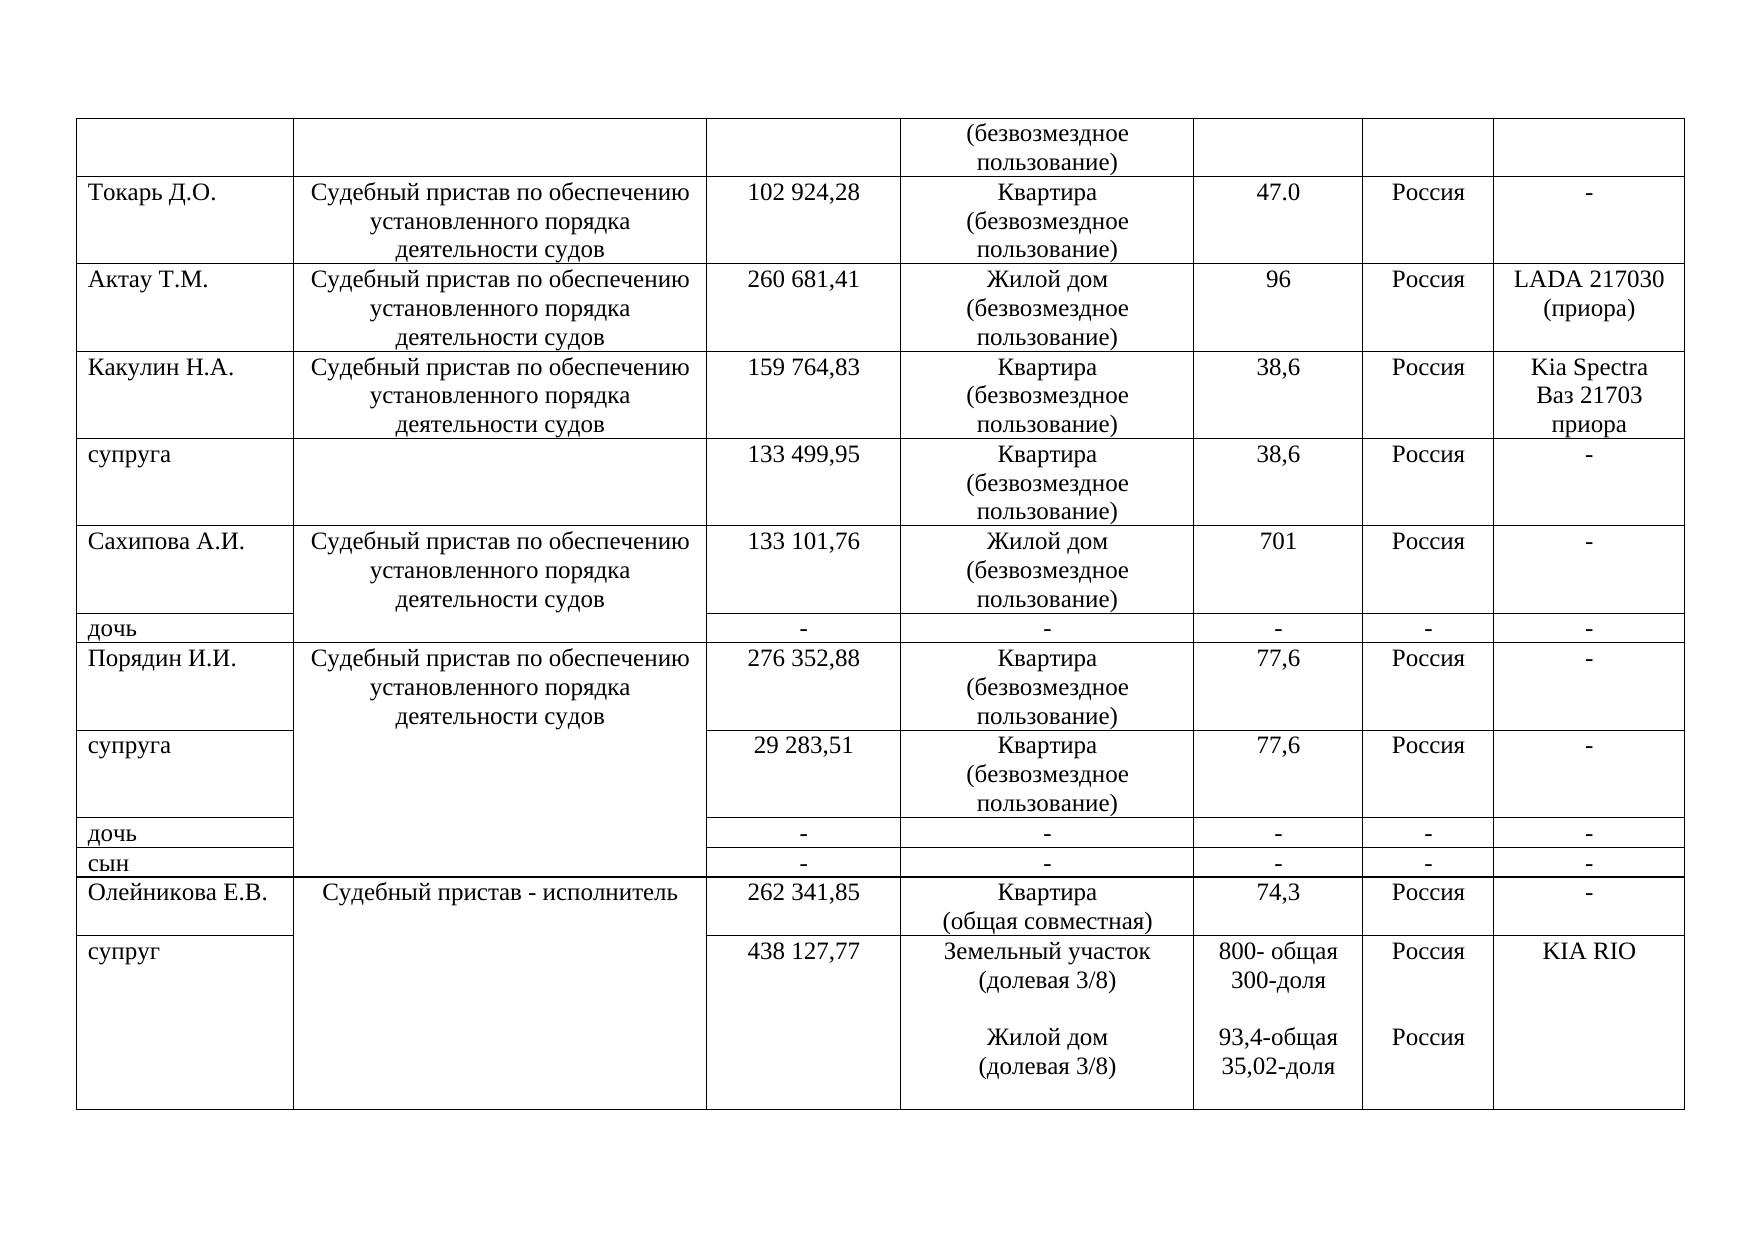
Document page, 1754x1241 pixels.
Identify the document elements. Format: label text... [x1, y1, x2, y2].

table_cell 38,6 [1194, 352, 1362, 438]
table_cell Судебный пристав по обеспечению установленного порядка деятельности судов [294, 177, 706, 263]
table_cell 262 341,85 [707, 878, 900, 935]
table_cell - [1494, 848, 1684, 876]
table_cell супруга [77, 439, 293, 525]
table_cell [707, 119, 900, 176]
table_cell супруг [77, 936, 293, 1108]
table_cell - [1494, 878, 1684, 935]
table_cell Россия Россия [1363, 936, 1493, 1108]
table_cell - [901, 818, 1193, 847]
table_cell 77,6 [1194, 643, 1362, 729]
table_cell Россия [1363, 526, 1493, 612]
table_cell - [1494, 731, 1684, 817]
table_cell - [707, 848, 900, 876]
table_cell Kia Spectra Ваз 21703 приора [1494, 352, 1684, 438]
table_cell - [1494, 119, 1684, 176]
table_cell Квартира (безвозмездное пользование) [901, 643, 1193, 729]
table_cell 38,6 [1194, 439, 1362, 525]
table_cell Россия [1363, 643, 1493, 729]
table_cell 74,3 [1194, 878, 1362, 935]
table_cell 102 924,28 [707, 177, 900, 263]
table_cell 159 764,83 [707, 352, 900, 438]
table_cell дочь [77, 614, 293, 642]
table_cell - [1494, 439, 1684, 525]
table_cell Актау Т.М. [77, 264, 293, 351]
table_cell Судебный пристав по обеспечению установленного порядка деятельности судов [294, 526, 706, 642]
table_cell Порядин И.И. [77, 643, 293, 729]
table_cell Россия [1363, 731, 1493, 817]
table_cell (безвозмездное пользование) [901, 119, 1193, 176]
table_cell 133 101,76 [707, 526, 900, 612]
table_cell 133 499,95 [707, 439, 900, 525]
table_cell [1194, 119, 1362, 176]
table_cell дочь [77, 818, 293, 847]
table_cell - [901, 614, 1193, 642]
table_cell - [1363, 614, 1493, 642]
table_cell - [1494, 614, 1684, 642]
table_cell Сахипова А.И. [77, 526, 293, 612]
table_cell 701 [1194, 526, 1362, 612]
table_cell - [1494, 177, 1684, 263]
table_cell Квартира (общая совместная) [901, 878, 1193, 935]
table_cell 438 127,77 [707, 936, 900, 1108]
table_cell Россия [1363, 264, 1493, 351]
table_cell Токарь Д.О. [77, 177, 293, 263]
table_cell - [901, 848, 1193, 876]
table_cell - [1363, 848, 1493, 876]
table_cell Какулин Н.А. [77, 352, 293, 438]
table_cell Олейникова Е.В. [77, 878, 293, 935]
table_cell сын [77, 848, 293, 876]
table_cell Россия [1363, 352, 1493, 438]
table_cell 47.0 [1194, 177, 1362, 263]
table_cell 77,6 [1194, 731, 1362, 817]
table_cell - [1494, 643, 1684, 729]
table_cell Россия [1363, 439, 1493, 525]
table_cell 96 [1194, 264, 1362, 351]
table_cell Судебный пристав по обеспечению установленного порядка деятельности судов [294, 264, 706, 351]
table_cell 276 352,88 [707, 643, 900, 729]
table_cell Квартира (безвозмездное пользование) [901, 439, 1193, 525]
table_cell Судебный пристав по обеспечению установленного порядка деятельности судов [294, 352, 706, 438]
table_cell Квартира (безвозмездное пользование) [901, 177, 1193, 263]
table_cell Судебный пристав - исполнитель [294, 878, 706, 1108]
table_cell - [1494, 818, 1684, 847]
table_cell - [1194, 818, 1362, 847]
table_cell [77, 119, 293, 176]
table_cell Россия [1363, 878, 1493, 935]
table_cell Земельный участок (долевая 3/8) Жилой дом (долевая 3/8) [901, 936, 1193, 1108]
table_cell Судебный пристав по обеспечению установленного порядка деятельности судов [294, 643, 706, 876]
table_cell - [1363, 818, 1493, 847]
table_cell 800- общая 300-доля 93,4-общая 35,02-доля [1194, 936, 1362, 1108]
table_cell [294, 439, 706, 525]
table_cell 29 283,51 [707, 731, 900, 817]
table_cell 260 681,41 [707, 264, 900, 351]
table_cell супруга [77, 731, 293, 817]
table_cell - [1494, 526, 1684, 612]
table_cell - [707, 614, 900, 642]
table_cell Россия [1363, 177, 1493, 263]
table_cell KIA RIO [1494, 936, 1684, 1108]
table_cell [294, 119, 706, 176]
table_cell [1363, 119, 1493, 176]
table_cell Квартира (безвозмездное пользование) [901, 352, 1193, 438]
table_cell - [1194, 848, 1362, 876]
table_cell - [707, 818, 900, 847]
table_cell Жилой дом (безвозмездное пользование) [901, 264, 1193, 351]
table_cell LADA 217030 (приора) [1494, 264, 1684, 351]
table_cell - [1194, 614, 1362, 642]
table_cell Жилой дом (безвозмездное пользование) [901, 526, 1193, 612]
table_cell Квартира (безвозмездное пользование) [901, 731, 1193, 817]
